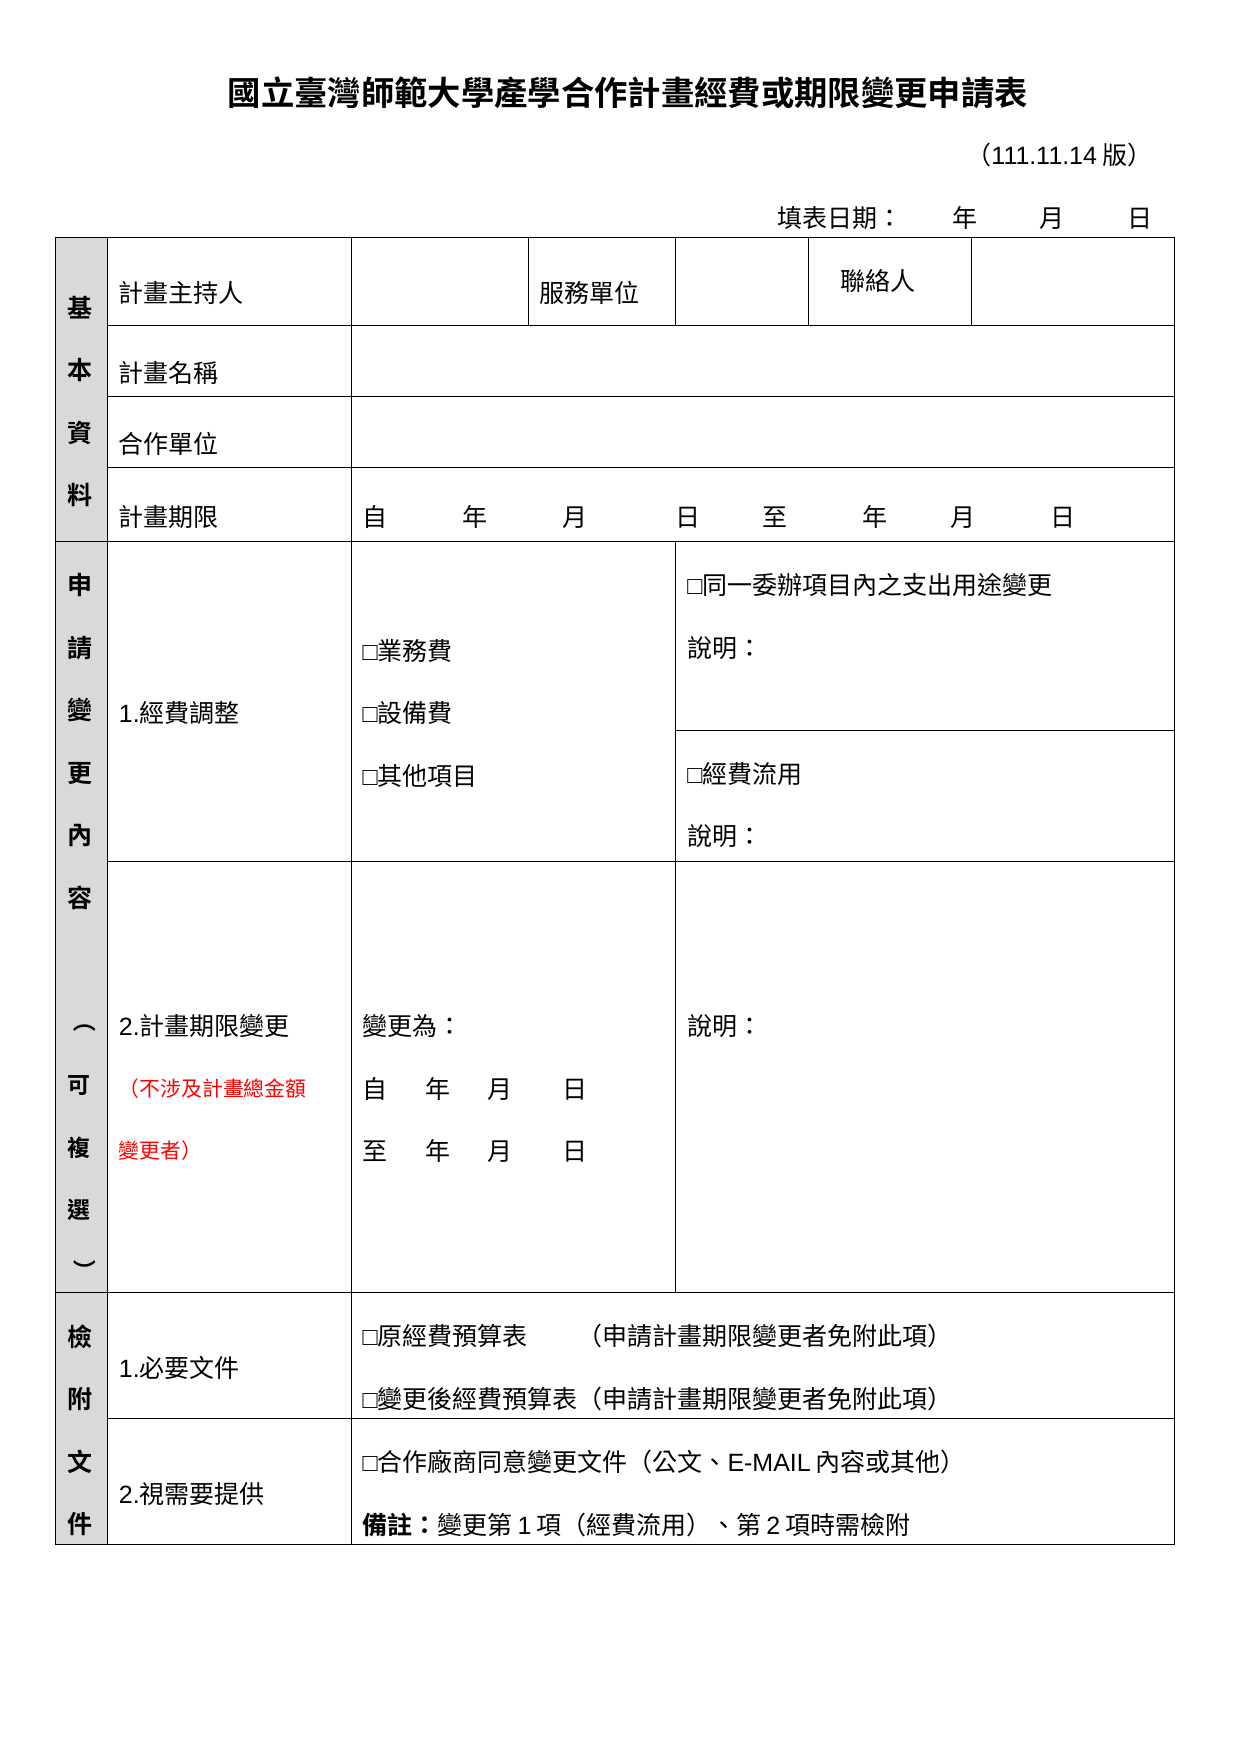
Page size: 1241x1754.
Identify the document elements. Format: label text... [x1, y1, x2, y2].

table_cell 計畫期限 [108, 468, 351, 541]
table_cell □同一委辦項目內之支出用途變更 說明： [676, 542, 1174, 730]
table_cell 說明： [676, 862, 1174, 1292]
table_cell 1.必要文件 [108, 1293, 351, 1418]
table_cell □業務費 □設備費 □其他項目 [352, 542, 675, 861]
table_header [676, 238, 808, 325]
table_cell 變更為： 自 年 月 日 至 年 月 日 [352, 862, 675, 1292]
text 填表日期： 年 月 日 [103, 175, 1152, 237]
table_cell 檢附文件 [56, 1293, 107, 1544]
table_header 聯絡人 /聯絡電話 [809, 238, 971, 325]
table_cell 2.視需要提供 [108, 1419, 351, 1544]
table_header 基本資料 [56, 238, 107, 541]
table_cell [352, 397, 1174, 467]
table_header [352, 238, 528, 325]
table_cell 計畫名稱 [108, 326, 351, 396]
table_cell 申請變更內容 ）可複選 （ [56, 542, 107, 1292]
table_cell 自 年 月 日 至 年 月 日 [352, 468, 1174, 541]
table_cell □合作廠商同意變更文件（公文、E-MAIL內容或其他） 備註：變更第1項（經費流用）、第2項時需檢附 [352, 1419, 1174, 1544]
table_cell □經費流用 說明： [676, 731, 1174, 861]
table_header 計畫主持人 [108, 238, 351, 325]
text （111.11.14版） [103, 112, 1152, 175]
text 國立臺灣師範大學產學合作計畫經費或期限變更申請表 [103, 50, 1152, 112]
table_cell 2.計畫期限變更（不涉及計畫總金額變更者） [108, 862, 351, 1292]
table_cell 合作單位 [108, 397, 351, 467]
table_cell [352, 326, 1174, 396]
table_cell 1.經費調整 [108, 542, 351, 861]
table_header 服務單位 [529, 238, 675, 325]
table_header [972, 238, 1174, 325]
table_cell □原經費預算表 （申請計畫期限變更者免附此項） □變更後經費預算表（申請計畫期限變更者免附此項） [352, 1293, 1174, 1418]
